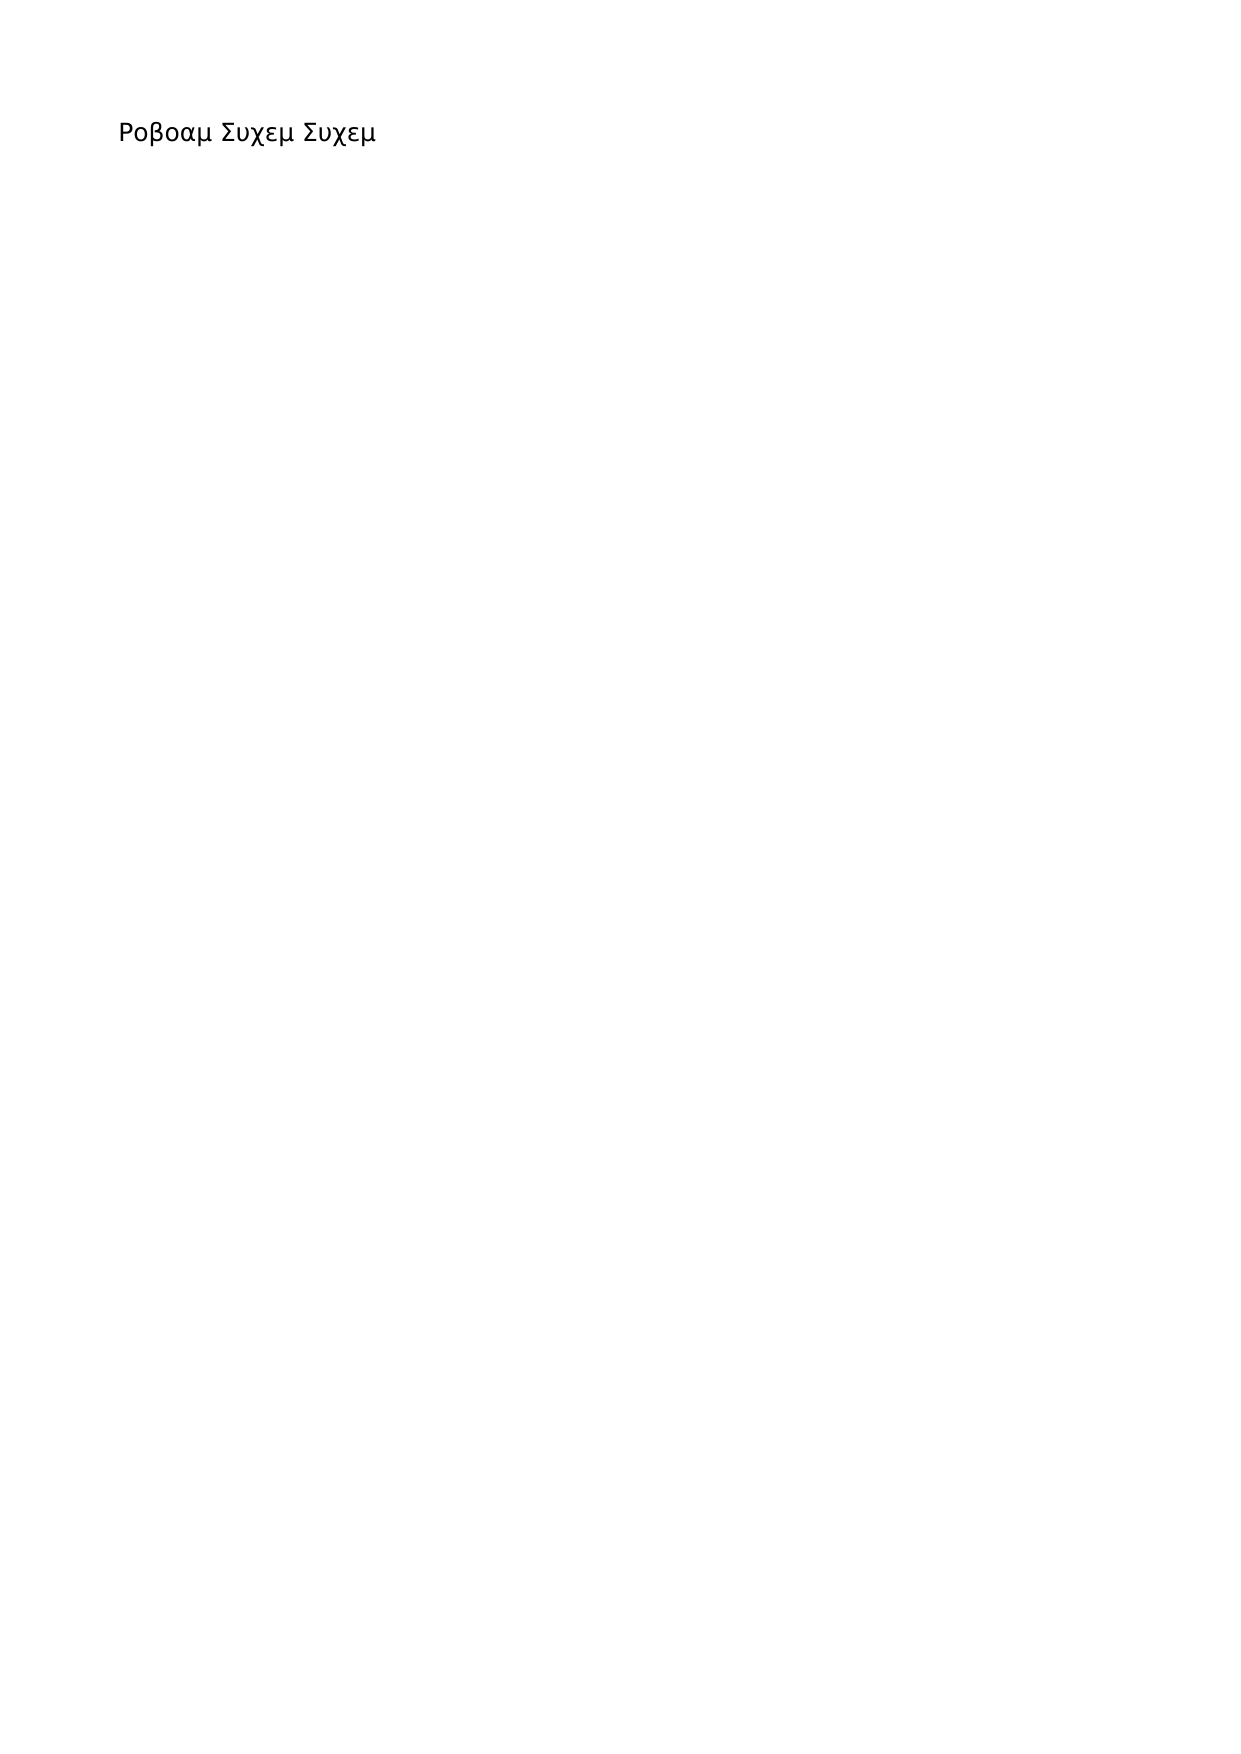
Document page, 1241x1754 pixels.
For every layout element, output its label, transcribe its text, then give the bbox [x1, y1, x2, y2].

text Ροβοαμ Συχεμ Συχεμ [118, 118, 1122, 147]
